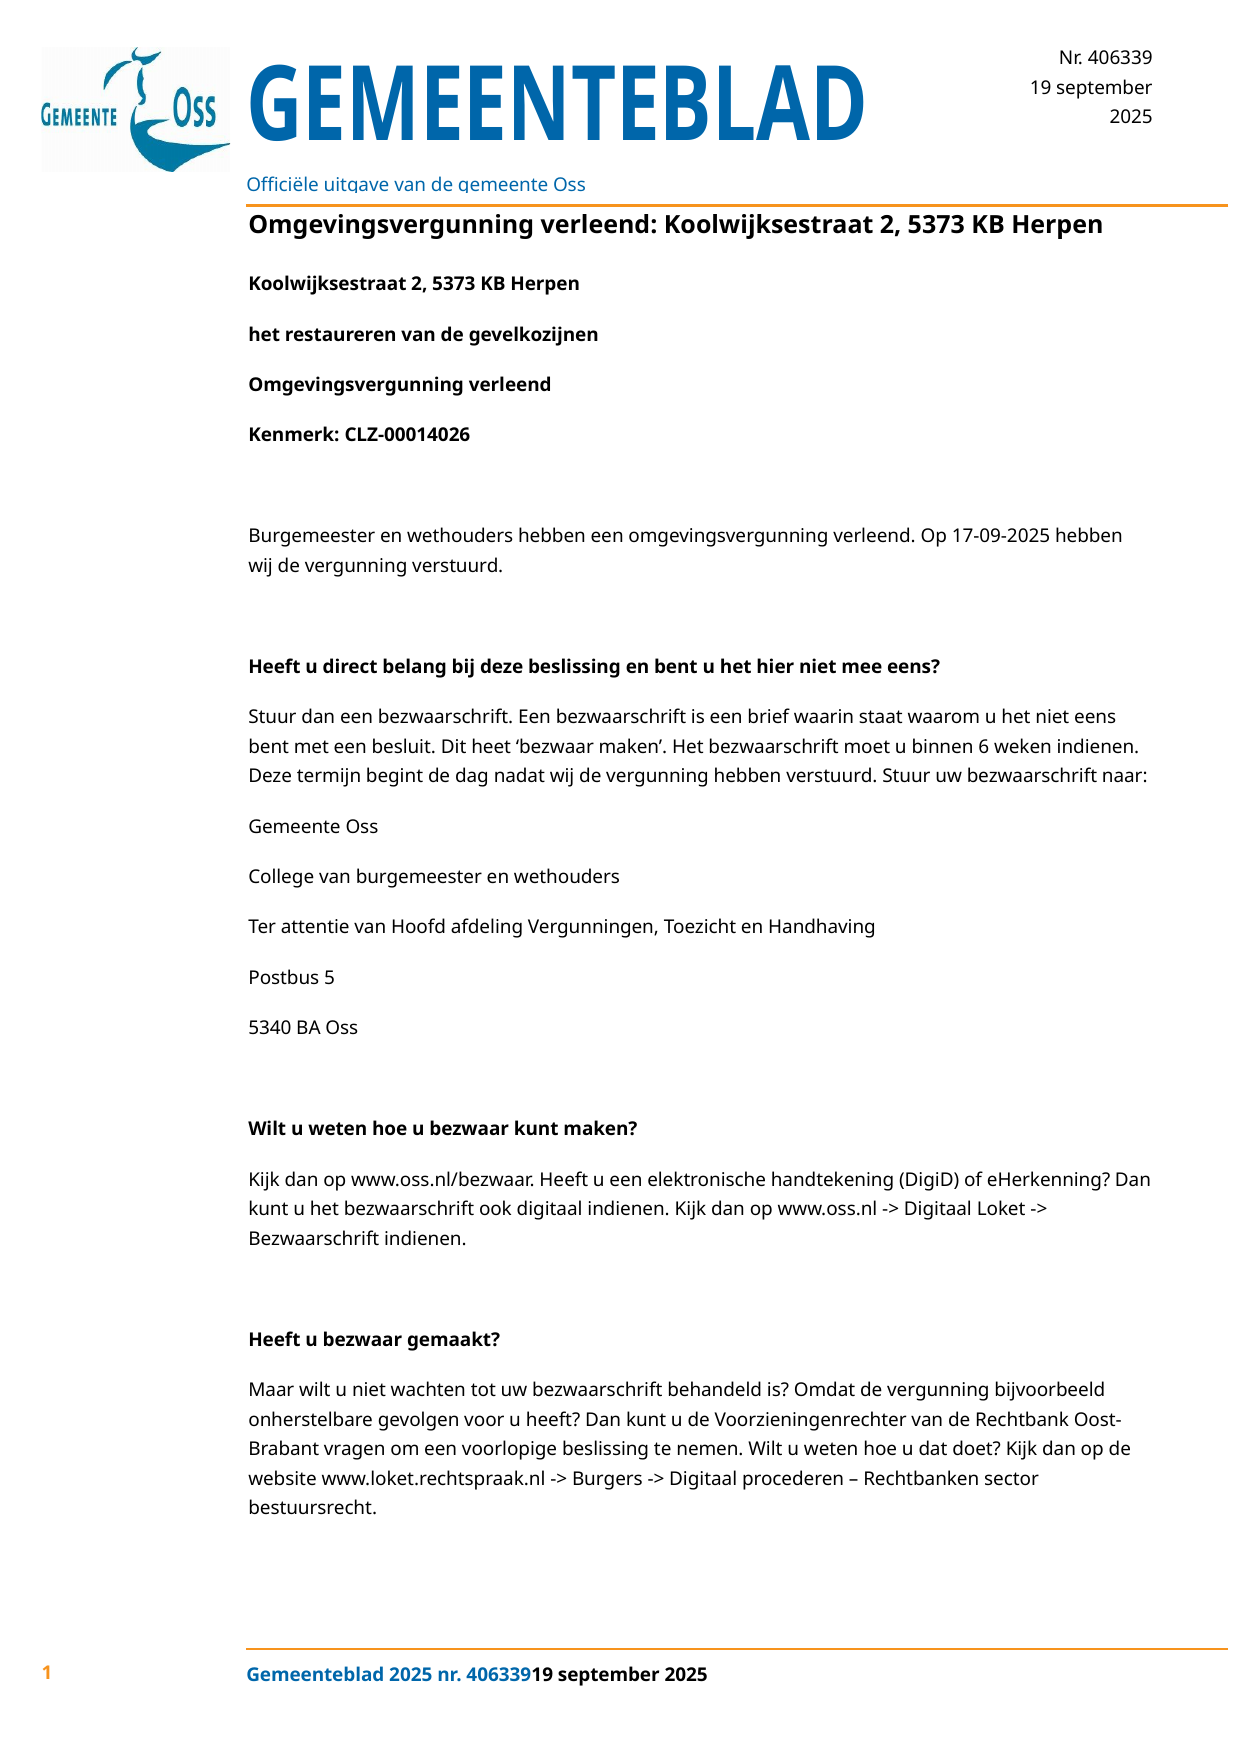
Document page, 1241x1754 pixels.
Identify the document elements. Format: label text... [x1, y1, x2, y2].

text Koolwijksestraat 2, 5373 KB Herpen [248, 270, 1152, 296]
text Ter attentie van Hoofd afdeling Vergunningen, Toezicht en Handhaving [248, 914, 1152, 939]
text Stuur dan een bezwaarschrift. Een bezwaarschrift is een brief waarin staat waarom u het niet eens bent met een besluit. Dit heet ‘bezwaar maken’. Het bezwaarschrift moet u binnen 6 weken indienen. Deze termijn begint de dag nadat wij de vergunning hebben verstuurd. Stuur uw bezwaarschrift naar: [248, 703, 1152, 788]
text 5340 BA Oss [248, 1014, 1152, 1040]
text Gemeente Oss [248, 813, 1152, 838]
text Kenmerk: CLZ-00014026 [248, 422, 1152, 447]
picture [41, 47, 231, 172]
text College van burgemeester en wethouders [248, 863, 1152, 889]
text Burgemeester en wethouders hebben een omgevingsvergunning verleend. Op 17-09-2025 hebben wij de vergunning verstuurd. [248, 522, 1152, 578]
text Kijk dan op www.oss.nl/bezwaar. Heeft u een elektronische handtekening (DigiD) of eHerkenning? Dan kunt u het bezwaarschrift ook digitaal indienen. Kijk dan op www.oss.nl -> Digitaal Loket -> Bezwaarschrift indienen. [248, 1166, 1152, 1251]
text Wilt u weten hoe u bezwaar kunt maken? [248, 1115, 1152, 1141]
text Postbus 5 [248, 964, 1152, 990]
text Heeft u direct belang bij deze beslissing en bent u het hier niet mee eens? [248, 653, 1152, 678]
text Omgevingsvergunning verleend [248, 371, 1152, 397]
text het restaureren van de gevelkozijnen [248, 321, 1152, 346]
text Maar wilt u niet wachten tot uw bezwaarschrift behandeld is? Omdat de vergunning bijvoorbeeld onherstelbare gevolgen voor u heeft? Dan kunt u de Voorzieningenrechter van de Rechtbank Oost-Brabant vragen om een voorlopige beslissing te nemen. Wilt u weten hoe u dat doet? Kijk dan op de website www.loket.rechtspraak.nl -> Burgers -> Digitaal procederen – Rechtbanken sector bestuursrecht. [248, 1376, 1152, 1520]
text Omgevingsvergunning verleend: Koolwijksestraat 2, 5373 KB Herpen [248, 207, 1152, 241]
text Heeft u bezwaar gemaakt? [248, 1326, 1152, 1351]
